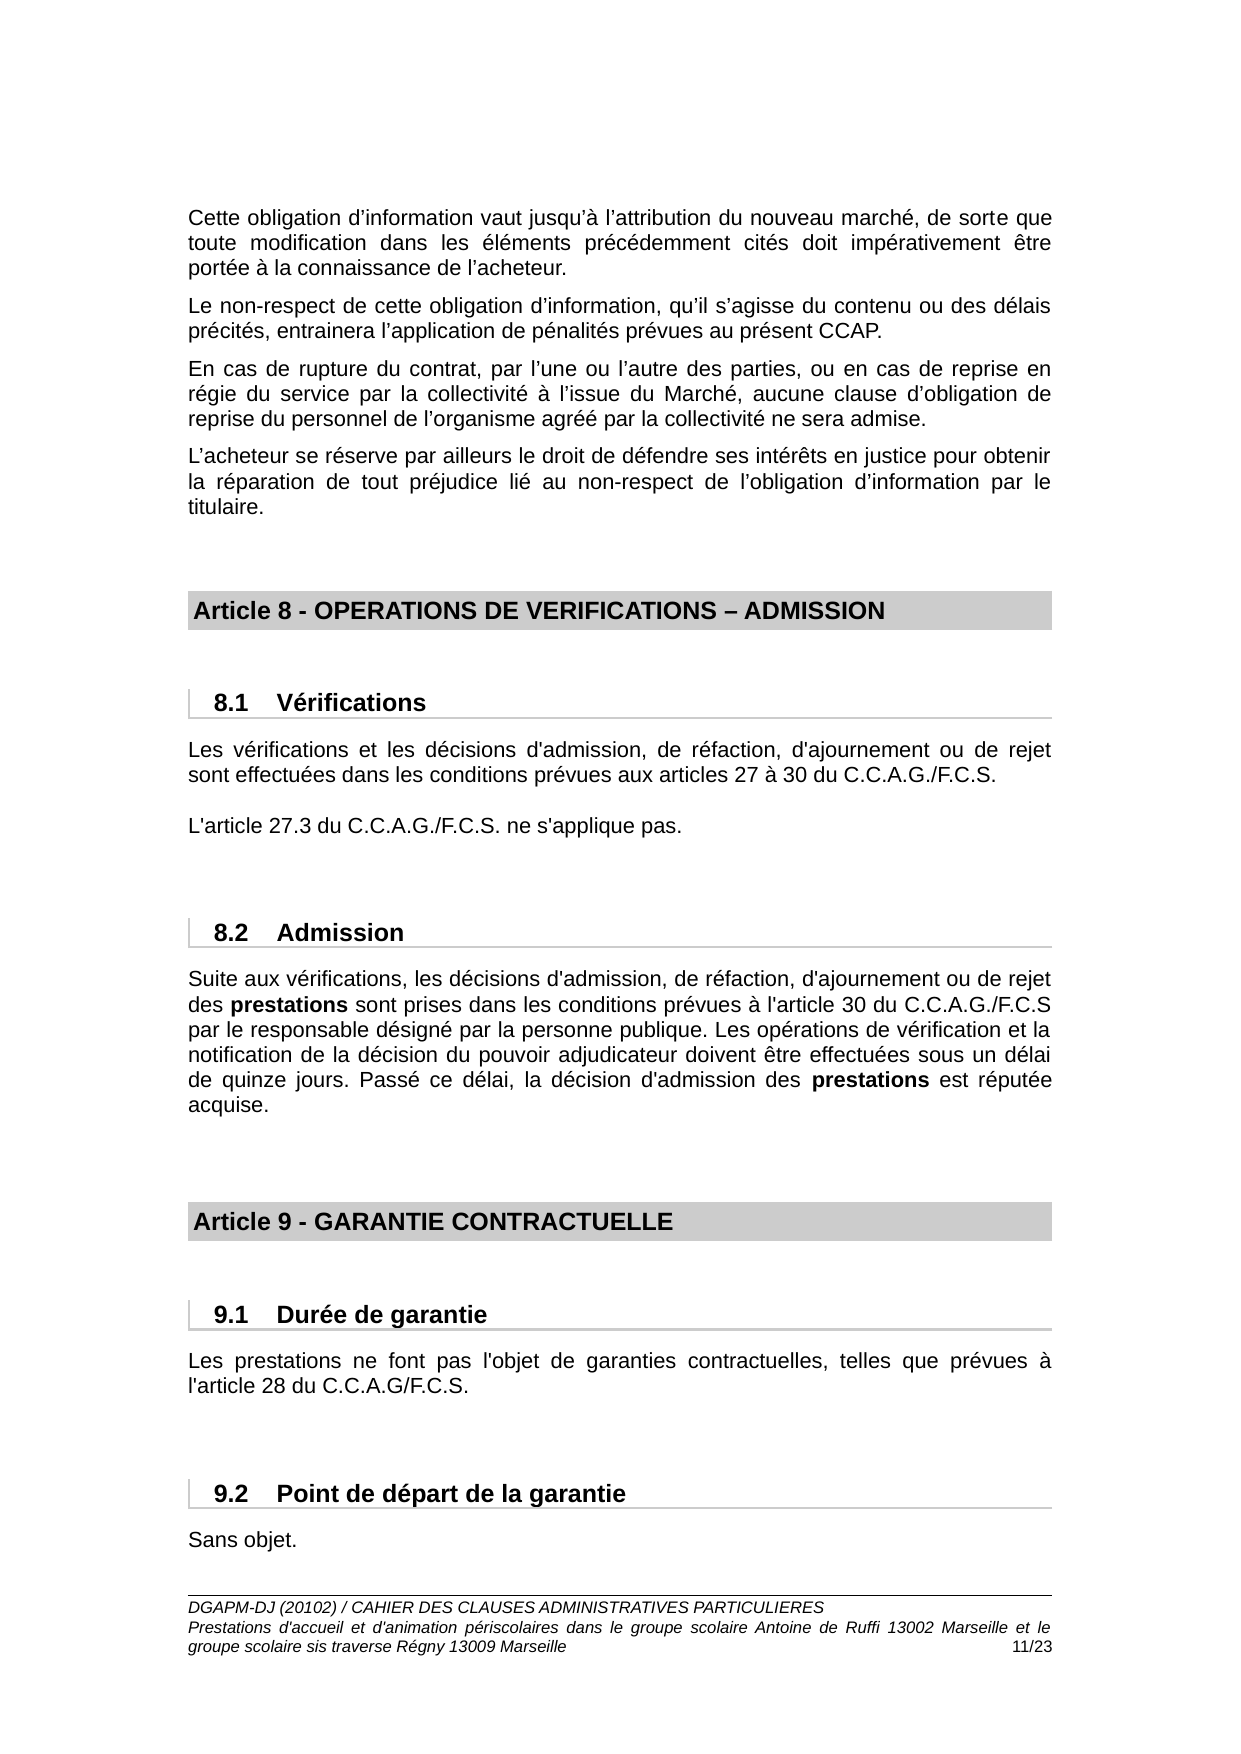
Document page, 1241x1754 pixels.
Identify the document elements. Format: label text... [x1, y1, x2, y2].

text L’acheteur se réserve par ailleurs le droit de défendre ses intérêts en justice pour obtenir la réparation de tout préjudice lié au non-respect de l’obligation d’information par le titulaire. [188, 443, 1052, 519]
text Cette obligation d’information vaut jusqu’à l’attribution du nouveau marché, de sorte que toute modification dans les éléments précédemment cités doit impérativement être portée à la connaissance de l’acheteur. [188, 204, 1052, 280]
text L'article 27.3 du C.C.A.G./F.C.S. ne s'applique pas. [188, 813, 1052, 838]
subtitle Point de départ de la garantie [188, 1478, 1052, 1507]
subtitle OPERATIONS DE VERIFICATIONS – ADMISSION [190, 593, 1050, 627]
subtitle Durée de garantie [190, 1300, 1052, 1328]
text Le non-respect de cette obligation d’information, qu’il s’agisse du contenu ou des délais précités, entrainera l’application de pénalités prévues au présent CCAP. [188, 293, 1052, 343]
text Les vérifications et les décisions d'admission, de réfaction, d'ajournement ou de rejet sont effectuées dans les conditions prévues aux articles 27 à 30 du C.C.A.G./F.C.S. [188, 737, 1052, 787]
text Suite aux vérifications, les décisions d'admission, de réfaction, d'ajournement ou de rejet des prestations sont prises dans les conditions prévues à l'article 30 du C.C.A.G./F.C.S par le responsable désigné par la personne publique. Les opérations de vérification et la notification de la décision du pouvoir adjudicateur doivent être effectuées sous un délai de quinze jours. Passé ce délai, la décision d'admission des prestations est réputée acquise. [188, 966, 1052, 1117]
subtitle GARANTIE CONTRACTUELLE [190, 1204, 1050, 1239]
text Sans objet. [188, 1527, 1052, 1552]
subtitle Vérifications [188, 688, 1052, 717]
text En cas de rupture du contrat, par l’une ou l’autre des parties, ou en cas de reprise en régie du service par la collectivité à l’issue du Marché, aucune clause d’obligation de reprise du personnel de l’organisme agréé par la collectivité ne sera admise. [188, 355, 1052, 431]
subtitle Admission [190, 918, 1052, 946]
text Les prestations ne font pas l'objet de garanties contractuelles, telles que prévues à l'article 28 du C.C.A.G/F.C.S. [188, 1348, 1052, 1399]
